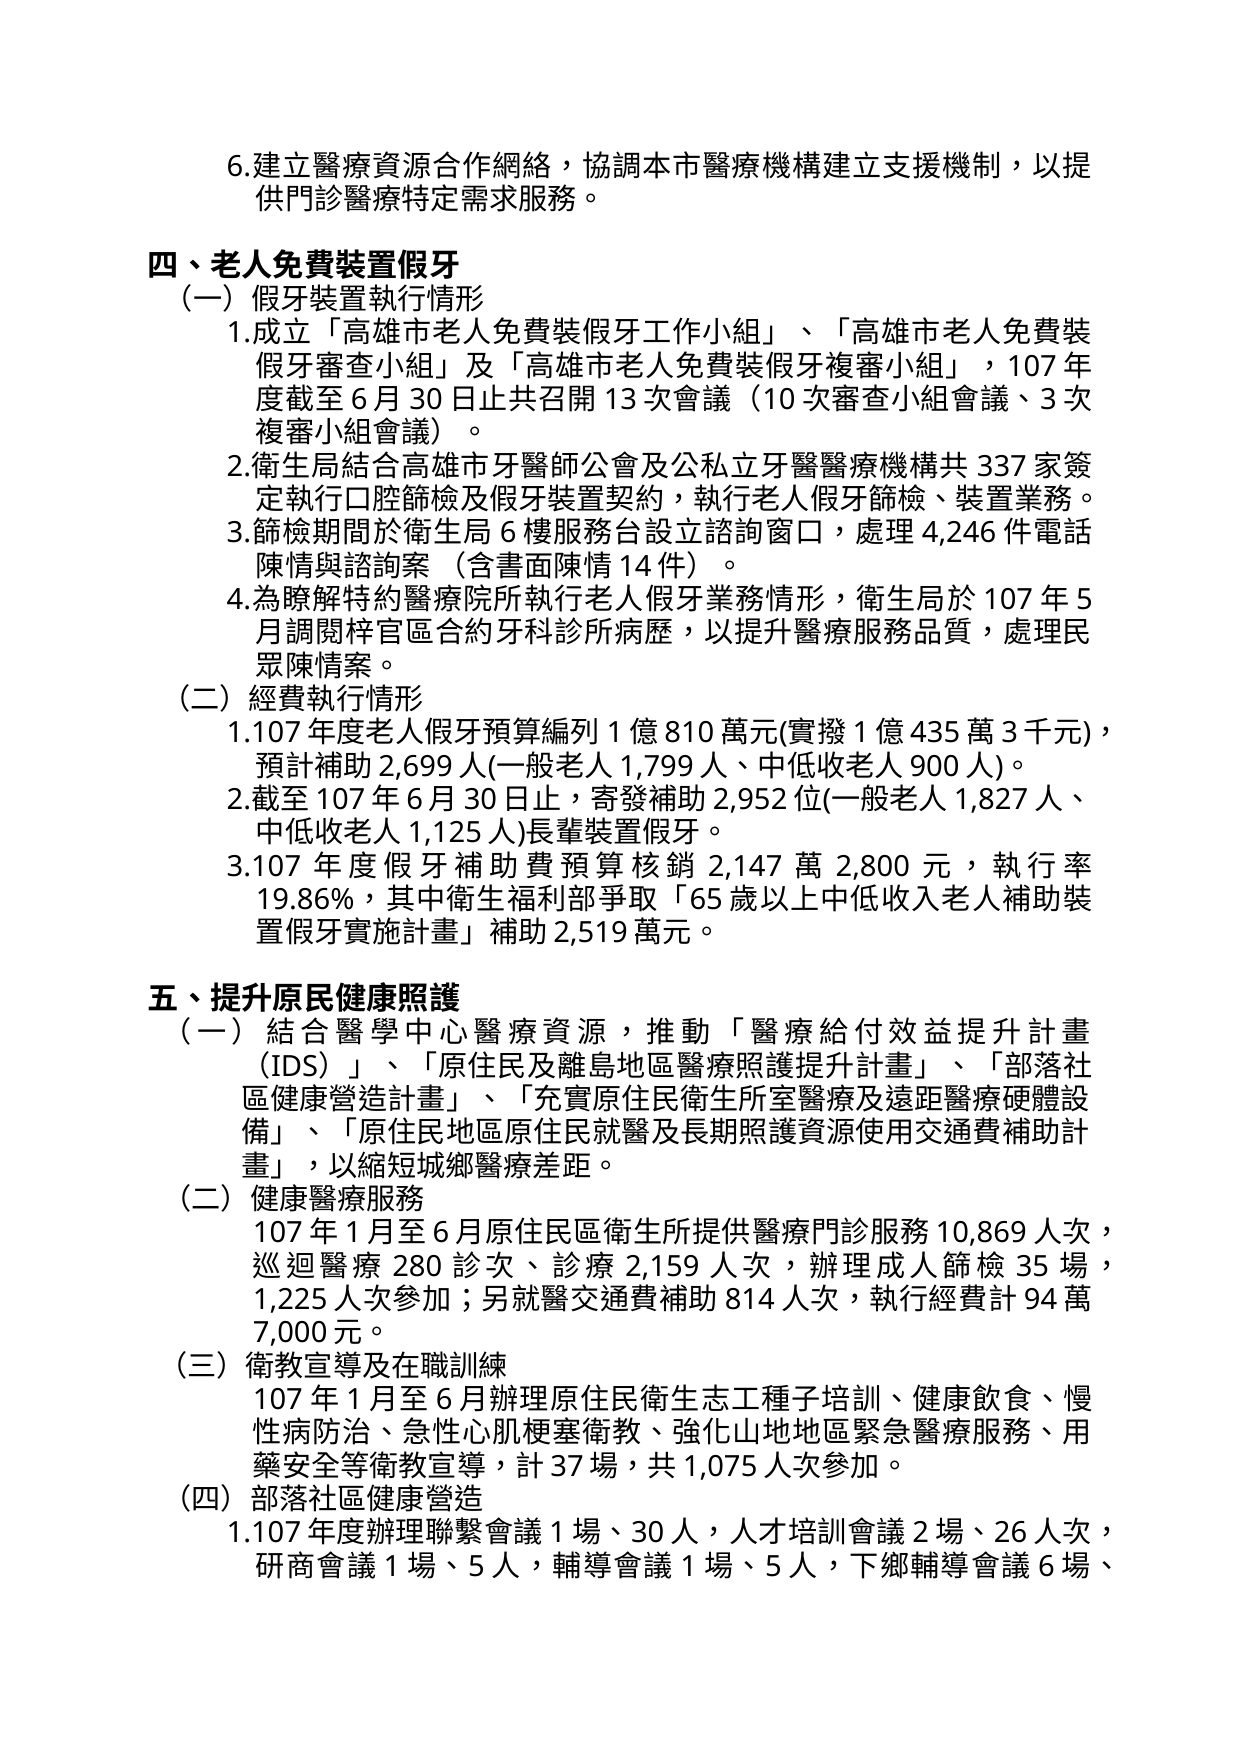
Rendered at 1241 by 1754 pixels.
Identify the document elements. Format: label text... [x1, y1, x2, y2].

text （四）部落社區健康營造 [162, 1483, 1092, 1516]
text 3.篩檢期間於衛生局6樓服務台設立諮詢窗口，處理4,246件電話陳情與諮詢案 （含書面陳情14件）。 [226, 516, 1092, 583]
text 4.為瞭解特約醫療院所執行老人假牙業務情形，衛生局於107年5月調閱梓官區合約牙科診所病歷，以提升醫療服務品質，處理民眾陳情案。 [226, 583, 1092, 683]
text （二）健康醫療服務 [162, 1183, 1092, 1216]
text （三）衛教宣導及在職訓練 [158, 1349, 1092, 1383]
text （一）假牙裝置執行情形 [164, 283, 1092, 316]
text （一）結合醫學中心醫療資源，推動「醫療給付效益提升計畫（IDS）」、「原住民及離島地區醫療照護提升計畫」、「部落社區健康營造計畫」、「充實原住民衛生所室醫療及遠距醫療硬體設備」、「原住民地區原住民就醫及長期照護資源使用交通費補助計畫」，以縮短城鄉醫療差距。 [162, 1016, 1092, 1183]
text 107年1月至6月原住民區衛生所提供醫療門診服務10,869人次，巡迴醫療280診次、診療2,159人次，辦理成人篩檢35場，1,225人次參加；另就醫交通費補助814人次，執行經費計94萬7,000元。 [253, 1216, 1092, 1349]
text 3.107年度假牙補助費預算核銷2,147萬2,800元，執行率19.86%，其中衛生福利部爭取「65歲以上中低收入老人補助裝置假牙實施計畫」補助2,519萬元。 [226, 849, 1092, 949]
text 四、老人免費裝置假牙 [148, 249, 1092, 283]
text 五、提升原民健康照護 [148, 983, 1092, 1016]
text 1.107年度老人假牙預算編列1億810萬元(實撥1億435萬3千元)，預計補助2,699人(一般老人1,799人、中低收老人900人)。 [226, 716, 1092, 783]
text 1.107年度辦理聯繫會議1場、30人，人才培訓會議2場、26人次，研商會議1場、5人，輔導會議1場、5人，下鄉輔導會議6場、101人次。 [226, 1516, 1092, 1583]
text （二）經費執行情形 [161, 683, 1092, 716]
text 6.建立醫療資源合作網絡，協調本市醫療機構建立支援機制，以提供門診醫療特定需求服務。 [226, 149, 1092, 216]
text 2.衛生局結合高雄市牙醫師公會及公私立牙醫醫療機構共337家簽定執行口腔篩檢及假牙裝置契約，執行老人假牙篩檢、裝置業務。 [226, 449, 1092, 516]
text 1.成立「高雄市老人免費裝假牙工作小組」、「高雄市老人免費裝假牙審查小組」及「高雄市老人免費裝假牙複審小組」，107年度截至6月30日止共召開13次會議（10次審查小組會議、3次複審小組會議）。 [226, 316, 1092, 449]
text 2.截至107年6月30日止，寄發補助2,952位(一般老人1,827人、中低收老人1,125人)長輩裝置假牙。 [226, 783, 1092, 849]
text 107年1月至6月辦理原住民衛生志工種子培訓、健康飲食、慢性病防治、急性心肌梗塞衛教、強化山地地區緊急醫療服務、用藥安全等衛教宣導，計37場，共1,075人次參加。 [253, 1383, 1092, 1483]
